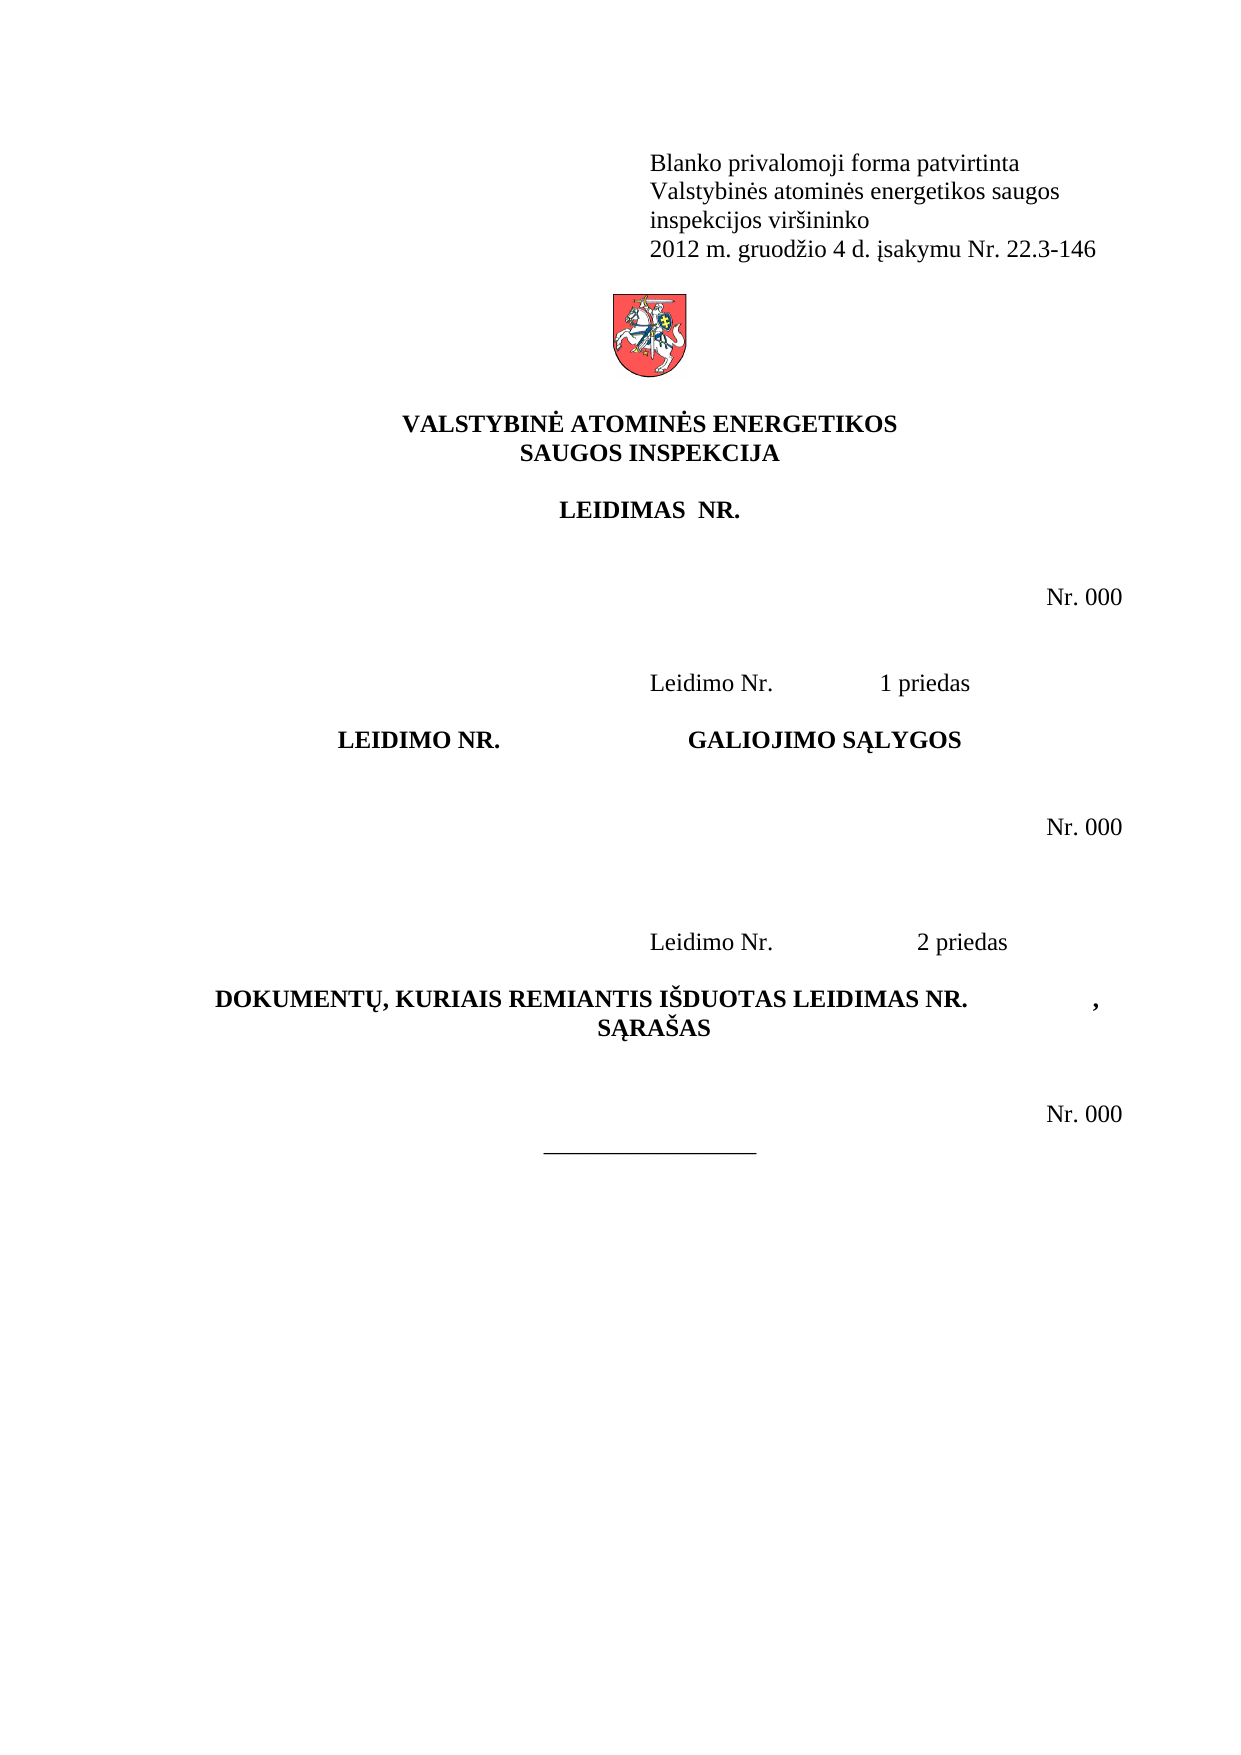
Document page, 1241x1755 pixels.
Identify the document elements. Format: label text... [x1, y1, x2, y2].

text Valstybinės atominės energetikos saugos [649, 176, 1122, 205]
text Blanko privalomoji forma patvirtinta [649, 148, 1122, 176]
text Leidimo Nr. 2 priedas [649, 927, 1122, 955]
text Nr. 000 [177, 1099, 1122, 1128]
text LEIDIMO NR. GALIOJIMO SĄLYGOS [177, 725, 1122, 754]
text VALSTYBINĖ ATOMINĖS ENERGETIKOS [177, 409, 1122, 438]
text Leidimo Nr. 1 priedas [649, 668, 1122, 697]
text DOKUMENTŲ, KURIAIS REMIANTIS IŠDUOTAS LEIDIMAS NR. , SĄRAŠAS [177, 984, 1137, 1042]
text inspekcijos viršininko [649, 205, 1122, 234]
text Nr. 000 [177, 582, 1122, 610]
text 2012 m. gruodžio 4 d. įsakymu Nr. 22.3-146 [649, 234, 1122, 263]
text Nr. 000 [177, 812, 1122, 840]
text LEIDIMAS NR. [177, 495, 1122, 524]
text _________________ [177, 1128, 1122, 1157]
text SAUGOS INSPEKCIJA [177, 438, 1122, 467]
